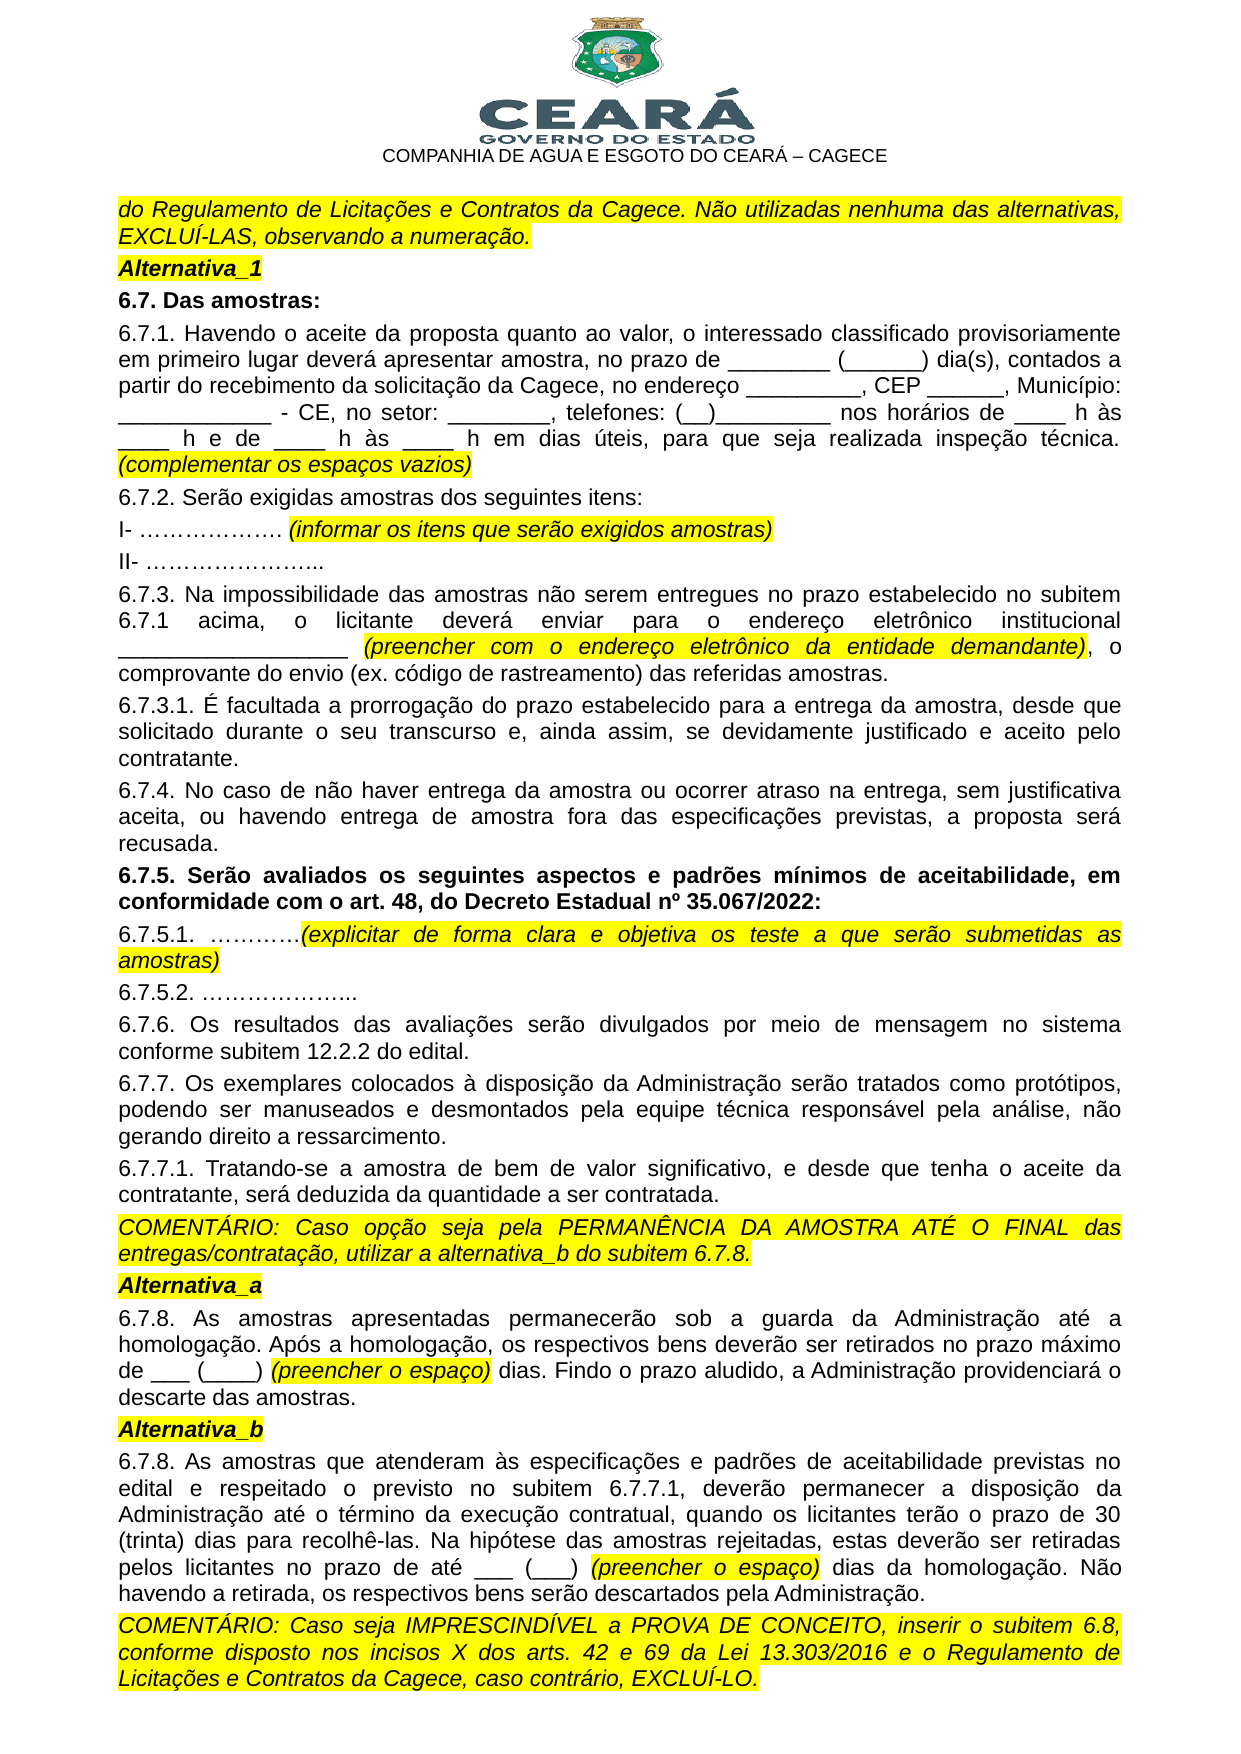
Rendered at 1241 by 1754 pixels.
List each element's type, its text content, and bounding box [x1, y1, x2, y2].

text 6.7.6. Os resultados das avaliações serão divulgados por meio de mensagem no sistema conforme subitem 12.2.2 do edital. [118, 1011, 1122, 1064]
text 6.7.7.1. Tratando-se a amostra de bem de valor significativo, e desde que tenha o aceite da contratante, será deduzida da quantidade a ser contratada. [118, 1155, 1122, 1208]
text 6.7.8. As amostras que atenderam às especificações e padrões de aceitabilidade previstas no edital e respeitado o previsto no subitem 6.7.7.1, deverão permanecer a disposição da Administração até o término da execução contratual, quando os licitantes terão o prazo de 30 (trinta) dias para recolhê-las. Na hipótese das amostras rejeitadas, estas deverão ser retiradas pelos licitantes no prazo de até ___ (___) (preencher o espaço) dias da homologação. Não havendo a retirada, os respectivos bens serão descartados pela Administração. [118, 1448, 1122, 1606]
text 6.7. Das amostras: [118, 287, 1122, 314]
text 6.7.8. As amostras apresentadas permanecerão sob a guarda da Administração até a homologação. Após a homologação, os respectivos bens deverão ser retirados no prazo máximo de ___ (____) (preencher o espaço) dias. Findo o prazo aludido, a Administração providenciará o descarte das amostras. [118, 1305, 1122, 1410]
text 6.7.2. Serão exigidas amostras dos seguintes itens: [118, 484, 1122, 510]
text COMENTÁRIO: Caso seja IMPRESCINDÍVEL a PROVA DE CONCEITO, inserir o subitem 6.8, conforme disposto nos incisos X dos arts. 42 e 69 da Lei 13.303/2016 e o Regulamento de Licitações e Contratos da Cagece, caso contrário, EXCLUÍ-LO. [118, 1612, 1122, 1691]
text Alternativa_b [118, 1416, 1122, 1442]
text II- …………………... [118, 548, 1122, 574]
text 6.7.7. Os exemplares colocados à disposição da Administração serão tratados como protótipos, podendo ser manuseados e desmontados pela equipe técnica responsável pela análise, não gerando direito a ressarcimento. [118, 1070, 1122, 1149]
text 6.7.3. Na impossibilidade das amostras não serem entregues no prazo estabelecido no subitem 6.7.1 acima, o licitante deverá enviar para o endereço eletrônico institucional __________________ (preencher com o endereço eletrônico da entidade demandante), o comprovante do envio (ex. código de rastreamento) das referidas amostras. [118, 581, 1122, 686]
text 6.7.5.1. …………(explicitar de forma clara e objetiva os teste a que serão submetidas as amostras) [118, 921, 1122, 973]
text I- ………………. (informar os itens que serão exigidos amostras) [118, 516, 1122, 542]
text do Regulamento de Licitações e Contratos da Cagece. Não utilizadas nenhuma das alternativas, EXCLUÍ-LAS, observando a numeração. [118, 196, 1122, 249]
text Alternativa_a [118, 1272, 1122, 1299]
text 6.7.3.1. É facultada a prorrogação do prazo estabelecido para a entrega da amostra, desde que solicitado durante o seu transcurso e, ainda assim, se devidamente justificado e aceito pelo contratante. [118, 692, 1122, 771]
text 6.7.5.2. ………………... [118, 979, 1122, 1006]
text 6.7.5. Serão avaliados os seguintes aspectos e padrões mínimos de aceitabilidade, em conformidade com o art. 48, do Decreto Estadual nº 35.067/2022: [118, 862, 1122, 914]
picture [453, 12, 782, 148]
text 6.7.4. No caso de não haver entrega da amostra ou ocorrer atraso na entrega, sem justificativa aceita, ou havendo entrega de amostra fora das especificações previstas, a proposta será recusada. [118, 777, 1122, 856]
text Alternativa_1 [118, 255, 1122, 281]
text COMENTÁRIO: Caso opção seja pela PERMANÊNCIA DA AMOSTRA ATÉ O FINAL das entregas/contratação, utilizar a alternativa_b do subitem 6.7.8. [118, 1214, 1122, 1266]
text 6.7.1. Havendo o aceite da proposta quanto ao valor, o interessado classificado provisoriamente em primeiro lugar deverá apresentar amostra, no prazo de ________ (______) dia(s), contados a partir do recebimento da solicitação da Cagece, no endereço _________, CEP ______, Município: ____________ - CE, no setor: ________, telefones: (__)_________ nos horários de ____ h às ____ h e de ____ h às ____ h em dias úteis, para que seja realizada inspeção técnica. (complementar os espaços vazios) [118, 319, 1122, 478]
